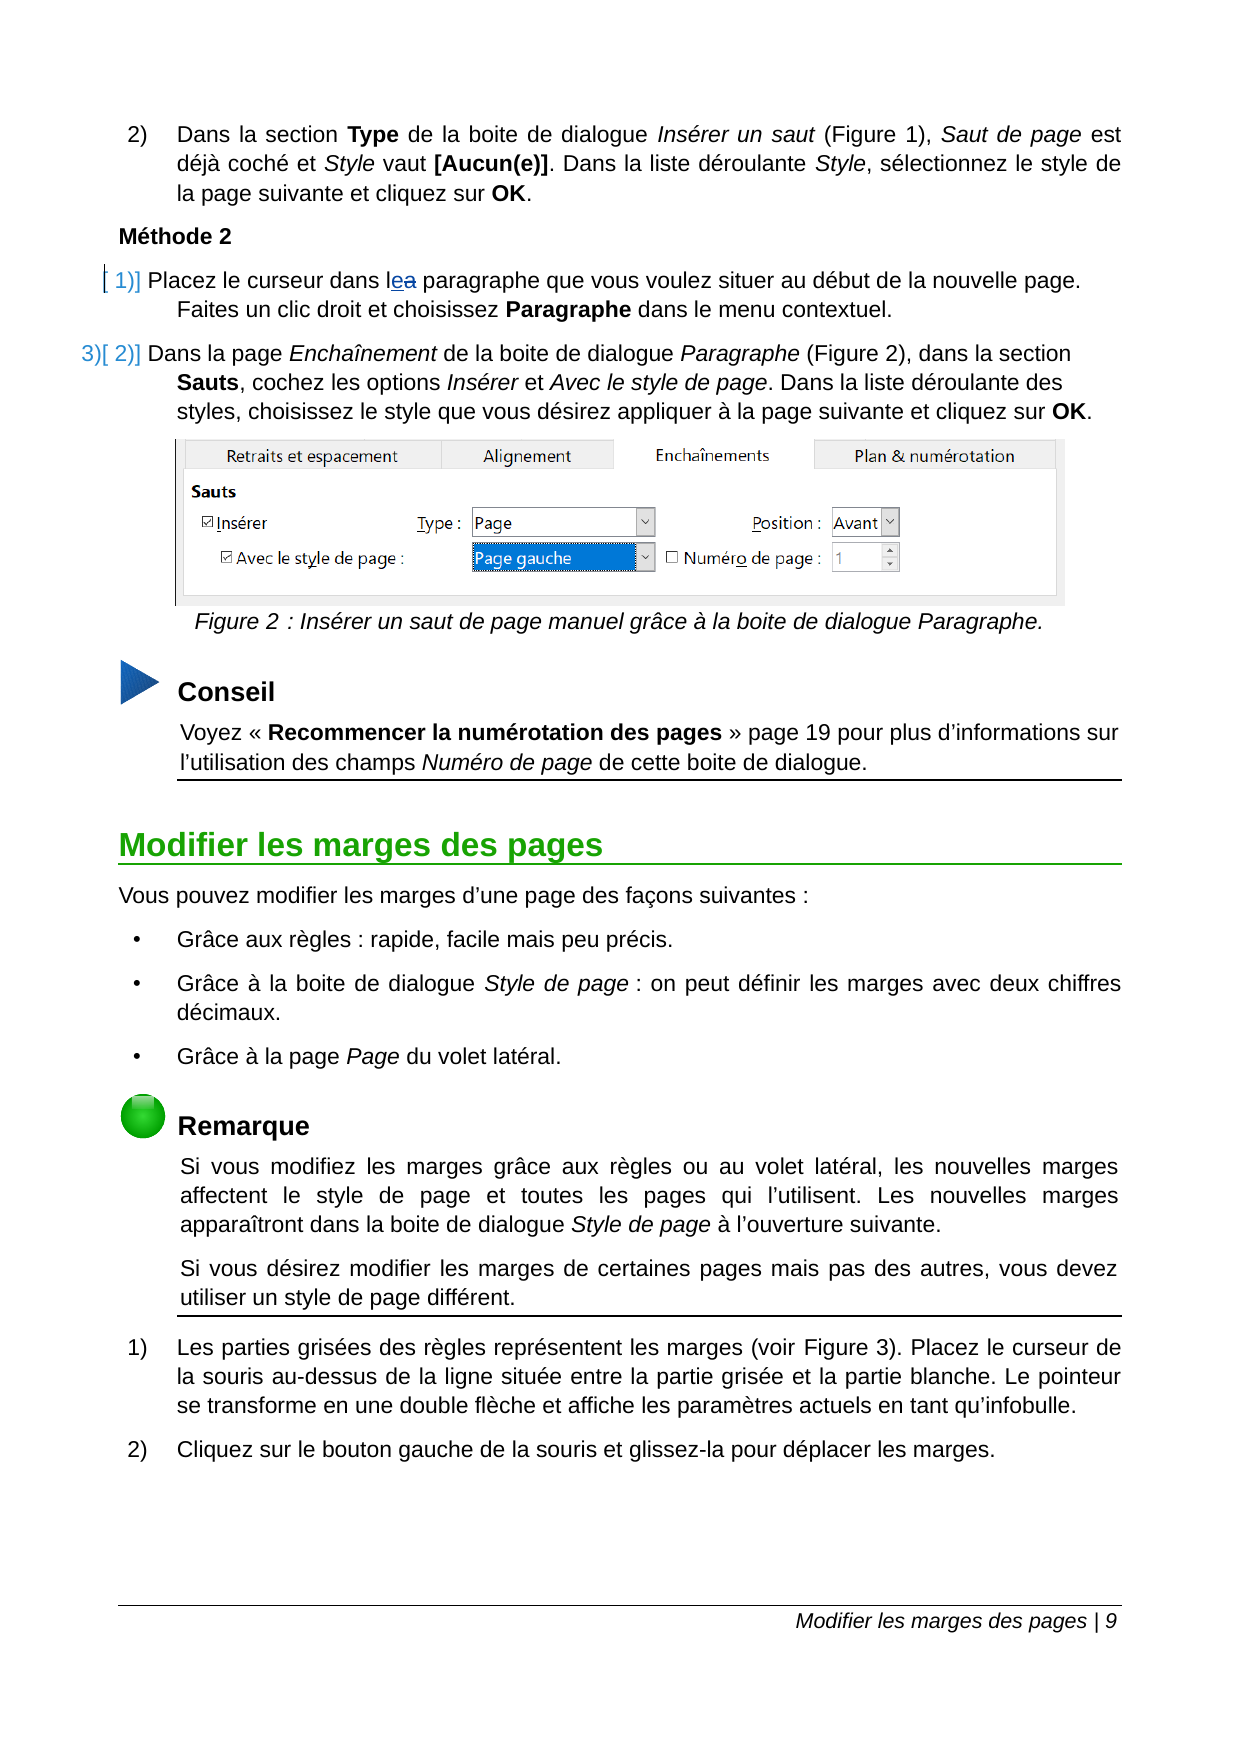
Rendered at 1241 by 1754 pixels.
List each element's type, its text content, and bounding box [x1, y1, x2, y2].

subtitle Conseil [118, 657, 1122, 707]
text Méthode 2 [118, 220, 1122, 249]
text Si vous modifiez les marges grâce aux règles ou au volet latéral, les nouvelles marges affectent le style de page et toutes les pages qui l’utilisent. Les nouvelles marges apparaîtront dans la boite de dialogue Style de page à l’ouverture suivante. [177, 1148, 1122, 1239]
list Grâce aux règles : rapide, facile mais peu précis. [133, 923, 1122, 953]
list Placez le curseur dans le paragraphe que vous voulez situer au début de la nouvelle page. Faites un clic droit et choisissez Paragraphe dans le menu contextuel. [147, 264, 1122, 322]
text Vous pouvez modifier les marges d’une page des façons suivantes : [118, 880, 1122, 909]
list Cliquez sur le bouton gauche de la souris et glissez-la pour déplacer les marges. [147, 1433, 1122, 1463]
list Grâce à la boite de dialogue Style de page : on peut définir les marges avec deux chiffres décimaux. [133, 967, 1122, 1026]
subtitle Modifier les marges des pages [118, 824, 1122, 863]
subtitle Remarque [118, 1091, 1122, 1141]
text Voyez « Recommencer la numérotation des pages » page 19 pour plus d’informations sur l’utilisation des champs Numéro de page de cette boite de dialogue. [177, 714, 1122, 779]
list Les parties grisées des règles représentent les marges (voir Figure 3). Placez le curseur de la souris au-dessus de la ligne située entre la partie grisée et la partie blanche. Le pointeur se transforme en une double flèche et affiche les paramètres actuels en tant qu’infobulle. [147, 1331, 1122, 1419]
list Dans la page Enchaînement de la boite de dialogue Paragraphe (Figure 2), dans la section Sauts, cochez les options Insérer et Avec le style de page. Dans la liste déroulante des styles, choisissez le style que vous désirez appliquer à la page suivante et cliquez sur OK. [147, 337, 1122, 424]
picture [175, 439, 1065, 606]
text Si vous désirez modifier les marges de certaines pages mais pas des autres, vous devez utiliser un style de page différent. [177, 1250, 1122, 1315]
list Grâce à la page Page du volet latéral. [133, 1040, 1122, 1069]
list Dans la section Type de la boite de dialogue Insérer un saut (Figure 1), Saut de page est déjà coché et Style vaut [Aucun(e)]. Dans la liste déroulante Style, sélectionnez le style de la page suivante et cliquez sur OK. [147, 118, 1122, 206]
text Figure 2 : Insérer un saut de page manuel grâce à la boite de dialogue Paragraphe. [118, 606, 1122, 635]
